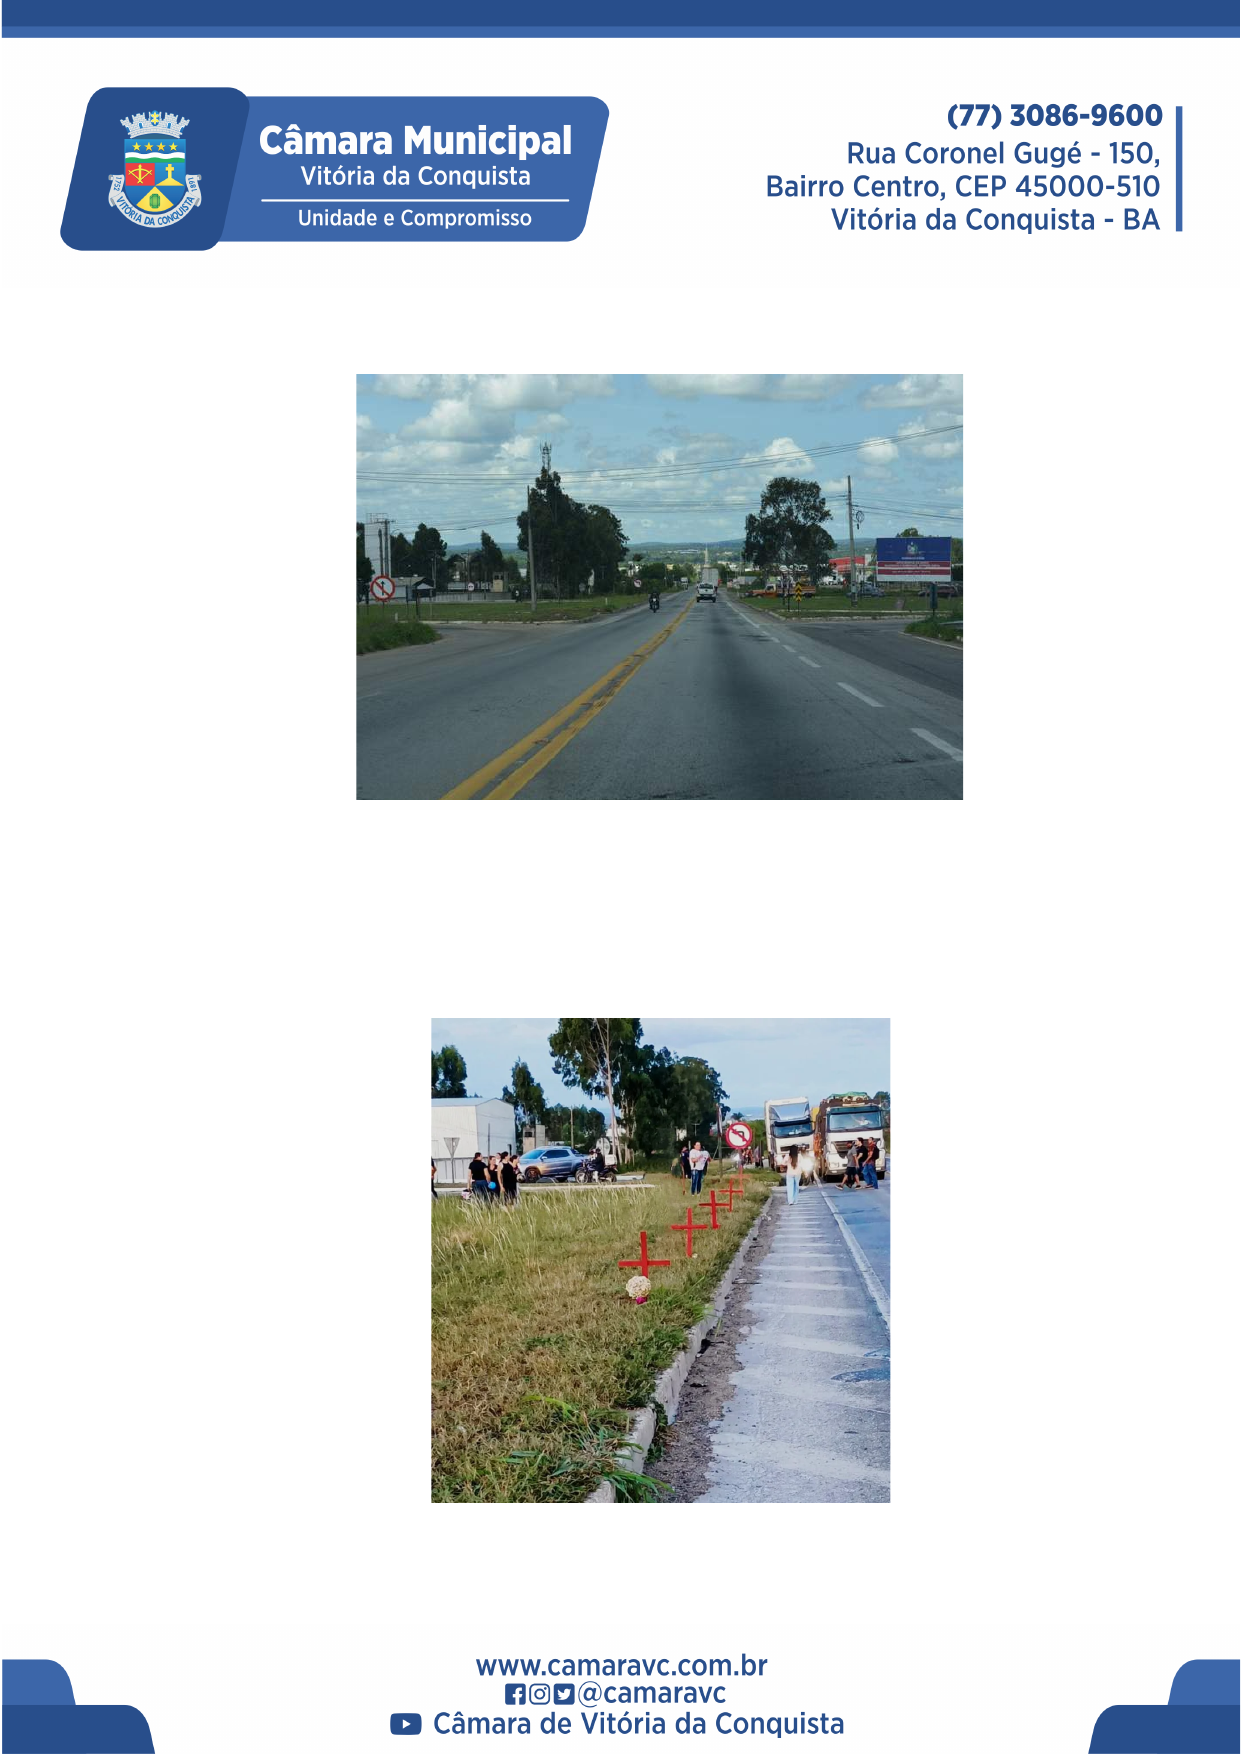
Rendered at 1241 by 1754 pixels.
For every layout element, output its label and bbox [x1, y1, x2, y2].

picture [356, 374, 964, 800]
picture [1, 0, 1240, 288]
picture [2, 1624, 1241, 1754]
picture [431, 1018, 891, 1503]
